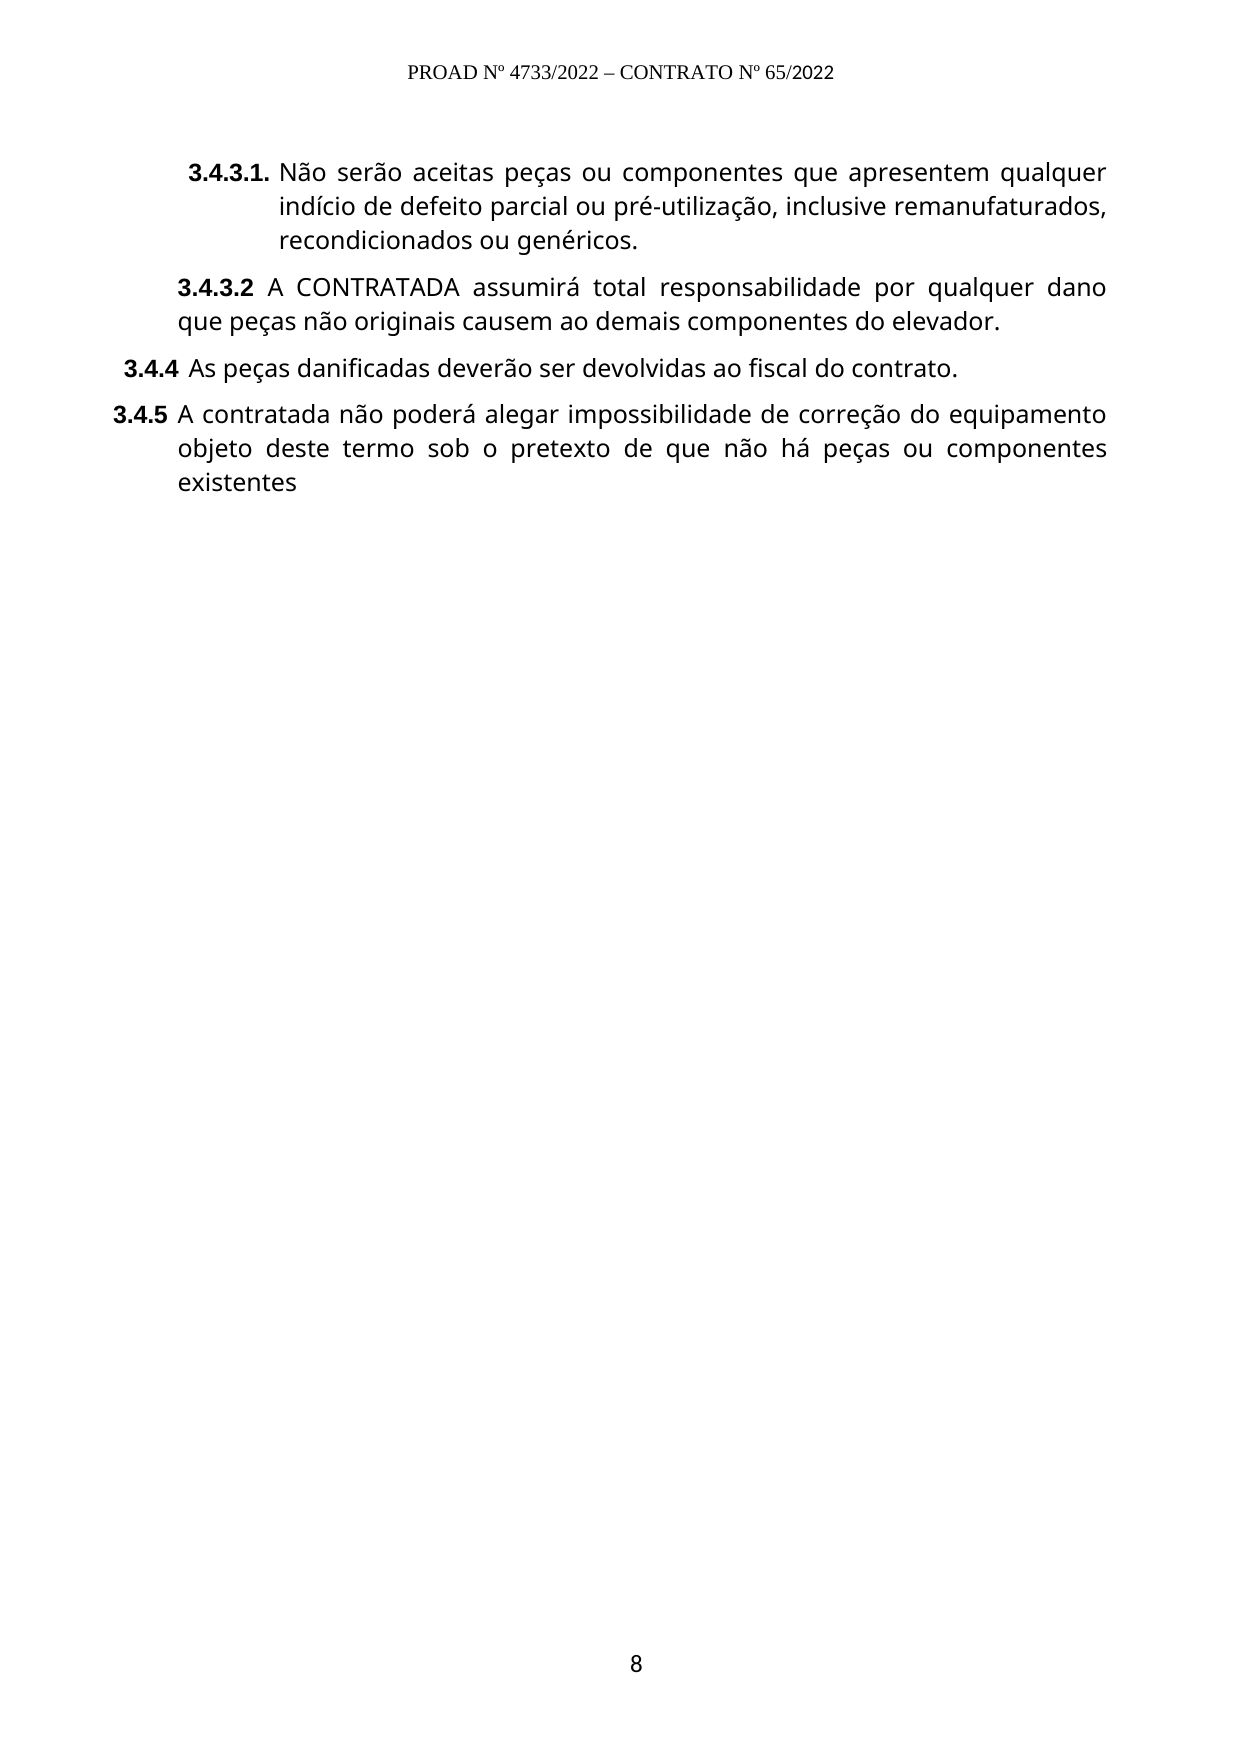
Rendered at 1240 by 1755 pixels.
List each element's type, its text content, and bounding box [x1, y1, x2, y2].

list As peças danificadas deverão ser devolvidas ao fiscal do contrato. [177, 350, 1119, 384]
list Não serão aceitas peças ou componentes que apresentem qualquer indício de defeito parcial ou pré-utilização, inclusive remanufaturados, recondicionados ou genéricos. [188, 155, 1108, 257]
text 3.4.3.2 A CONTRATADA assumirá total responsabilidade por qualquer dano que peças não originais causem ao demais componentes do elevador. [177, 269, 1108, 338]
list A contratada não poderá alegar impossibilidade de correção do equipamento objeto deste termo sob o pretexto de que não há peças ou componentes existentes [167, 397, 1108, 499]
